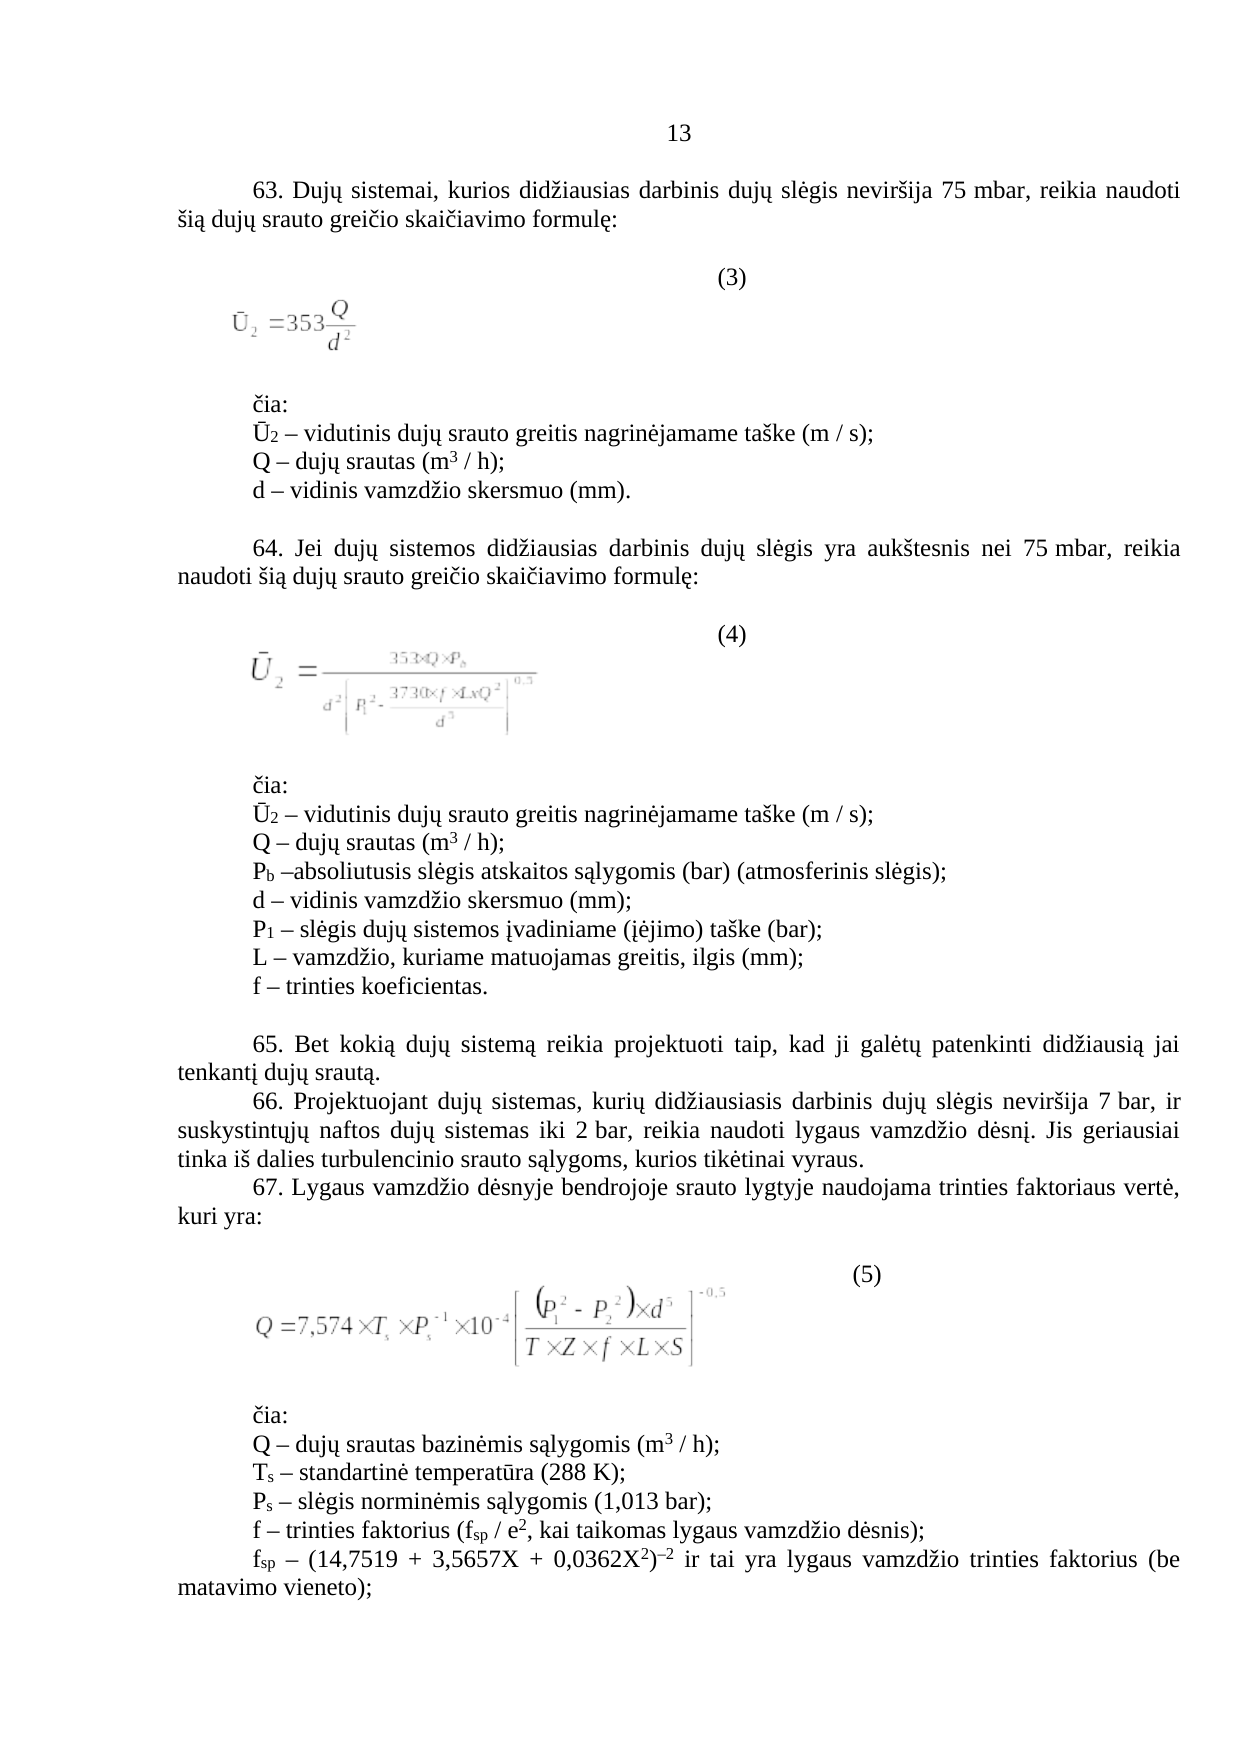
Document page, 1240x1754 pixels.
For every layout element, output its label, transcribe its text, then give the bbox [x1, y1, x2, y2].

text (3) [177, 262, 1181, 360]
text Ts – standartinė temperatūra (288 K); [177, 1457, 1181, 1486]
text Pb –absoliutusis slėgis atskaitos sąlygomis (bar) (atmosferinis slėgis); [177, 856, 1181, 885]
text 65. Bet kokią dujų sistemą reikia projektuoti taip, kad ji galėtų patenkinti didžiausią jai tenkantį dujų srautą. [177, 1029, 1181, 1086]
text 66. Projektuojant dujų sistemas, kurių didžiausiasis darbinis dujų slėgis neviršija 7 bar, ir suskystintųjų naftos dujų sistemas iki 2 bar, reikia naudoti lygaus vamzdžio dėsnį. Jis geriausiai tinka iš dalies turbulencinio srauto sąlygoms, kurios tikėtinai vyraus. [177, 1086, 1181, 1172]
text (4) [177, 619, 1181, 741]
text fsp – (14,7519 + 3,5657X + 0,0362X2)–2 ir tai yra lygaus vamzdžio trinties faktorius (be matavimo vieneto); [177, 1544, 1181, 1601]
text Ū2 – vidutinis dujų srauto greitis nagrinėjamame taške (m / s); [177, 799, 1181, 827]
text Ps – slėgis norminėmis sąlygomis (1,013 bar); [177, 1486, 1181, 1515]
text (5) [177, 1259, 1181, 1371]
text Ū2 – vidutinis dujų srauto greitis nagrinėjamame taške (m / s); [177, 418, 1181, 446]
text f – trinties koeficientas. [177, 971, 1181, 1000]
text d – vidinis vamzdžio skersmuo (mm); [177, 885, 1181, 914]
text 63. Dujų sistemai, kurios didžiausias darbinis dujų slėgis neviršija 75 mbar, reikia naudoti šią dujų srauto greičio skaičiavimo formulę: [177, 176, 1181, 233]
text čia: [177, 770, 1181, 799]
text čia: [177, 1400, 1181, 1429]
text L – vamzdžio, kuriame matuojamas greitis, ilgis (mm); [177, 942, 1181, 971]
text Q – dujų srautas (m3 / h); [177, 827, 1181, 856]
text čia: [177, 389, 1181, 418]
text 64. Jei dujų sistemos didžiausias darbinis dujų slėgis yra aukštesnis nei 75 mbar, reikia naudoti šią dujų srauto greičio skaičiavimo formulę: [177, 533, 1181, 590]
text P1 – slėgis dujų sistemos įvadiniame (įėjimo) taške (bar); [177, 914, 1181, 942]
text 67. Lygaus vamzdžio dėsnyje bendrojoje srauto lygtyje naudojama trinties faktoriaus vertė, kuri yra: [177, 1172, 1181, 1230]
text Q – dujų srautas (m3 / h); [177, 446, 1181, 475]
text f – trinties faktorius (fsp / e2, kai taikomas lygaus vamzdžio dėsnis); [177, 1515, 1181, 1544]
text Q – dujų srautas bazinėmis sąlygomis (m3 / h); [177, 1429, 1181, 1457]
text d – vidinis vamzdžio skersmuo (mm). [177, 475, 1181, 504]
